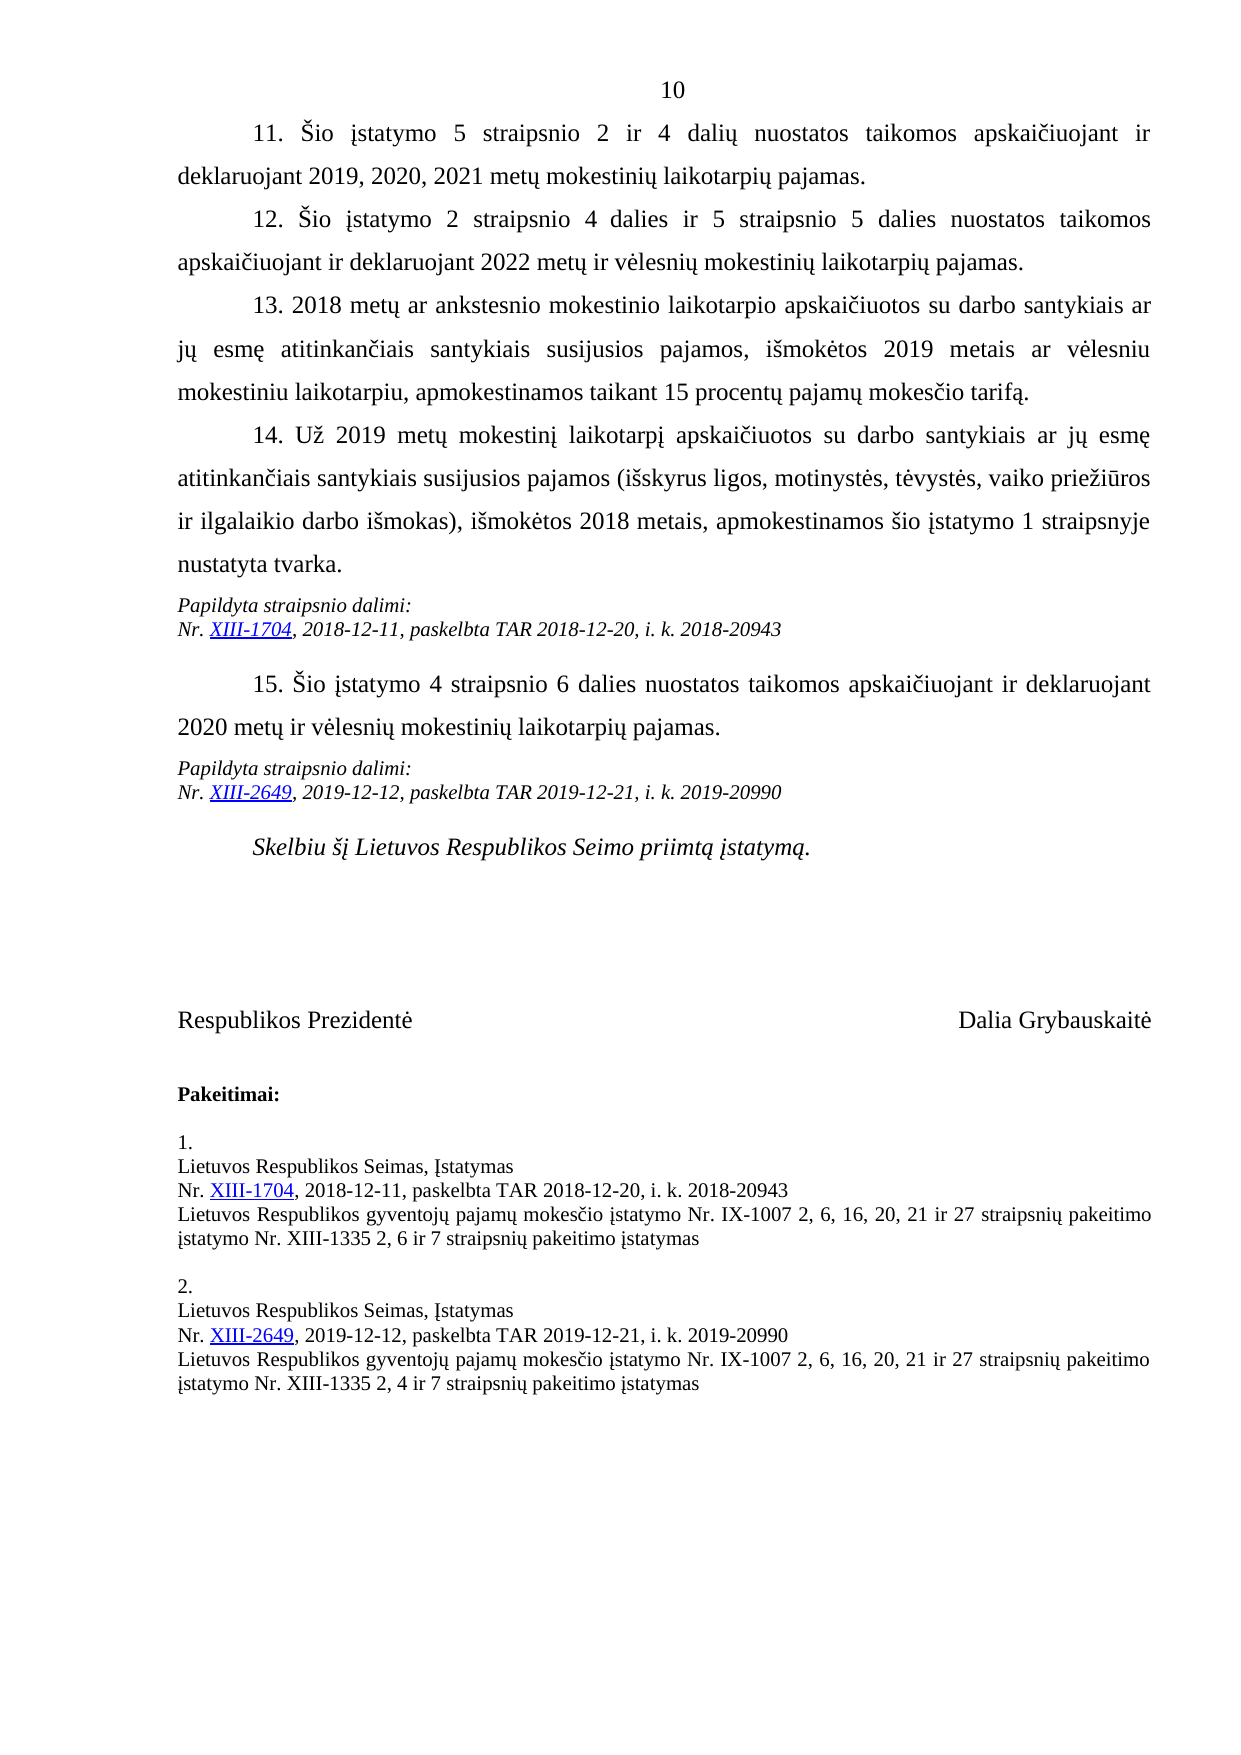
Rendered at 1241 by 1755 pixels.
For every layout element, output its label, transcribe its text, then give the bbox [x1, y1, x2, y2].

text Papildyta straipsnio dalimi: [177, 756, 1152, 780]
text 14. Už 2019 metų mokestinį laikotarpį apskaičiuotos su darbo santykiais ar jų esmę atitinkančiais santykiais susijusios pajamos (išskyrus ligos, motinystės, tėvystės, vaiko priežiūros ir ilgalaikio darbo išmokas), išmokėtos 2018 metais, apmokestinamos šio įstatymo 1 straipsnyje nustatyta tvarka. [177, 420, 1152, 578]
text Lietuvos Respublikos gyventojų pajamų mokesčio įstatymo Nr. IX-1007 2, 6, 16, 20, 21 ir 27 straipsnių pakeitimo įstatymo Nr. XIII-1335 2, 6 ir 7 straipsnių pakeitimo įstatymas [177, 1202, 1152, 1250]
text Lietuvos Respublikos Seimas, Įstatymas [177, 1154, 1152, 1178]
text Lietuvos Respublikos gyventojų pajamų mokesčio įstatymo Nr. IX-1007 2, 6, 16, 20, 21 ir 27 straipsnių pakeitimo įstatymo Nr. XIII-1335 2, 4 ir 7 straipsnių pakeitimo įstatymas [177, 1347, 1152, 1395]
text Nr. XIII-1704, 2018-12-11, paskelbta TAR 2018-12-20, i. k. 2018-20943 [177, 617, 1152, 641]
text Nr. XIII-1704, 2018-12-11, paskelbta TAR 2018-12-20, i. k. 2018-20943 [177, 1178, 1152, 1202]
text 15. Šio įstatymo 4 straipsnio 6 dalies nuostatos taikomos apskaičiuojant ir deklaruojant 2020 metų ir vėlesnių mokestinių laikotarpių pajamas. [177, 669, 1152, 741]
text 1. [177, 1130, 1152, 1154]
text 2. [177, 1274, 1152, 1298]
text Papildyta straipsnio dalimi: [177, 592, 1152, 617]
text 12. Šio įstatymo 2 straipsnio 4 dalies ir 5 straipsnio 5 dalies nuostatos taikomos apskaičiuojant ir deklaruojant 2022 metų ir vėlesnių mokestinių laikotarpių pajamas. [177, 204, 1152, 276]
text Nr. XIII-2649, 2019-12-12, paskelbta TAR 2019-12-21, i. k. 2019-20990 [177, 780, 1152, 804]
text 13. 2018 metų ar ankstesnio mokestinio laikotarpio apskaičiuotos su darbo santykiais ar jų esmę atitinkančiais santykiais susijusios pajamos, išmokėtos 2019 metais ar vėlesniu mokestiniu laikotarpiu, apmokestinamos taikant 15 procentų pajamų mokesčio tarifą. [177, 291, 1152, 406]
text Respublikos Prezidentė Dalia Grybauskaitė [177, 1005, 1152, 1034]
text Pakeitimai: [177, 1082, 1152, 1106]
text 11. Šio įstatymo 5 straipsnio 2 ir 4 dalių nuostatos taikomos apskaičiuojant ir deklaruojant 2019, 2020, 2021 metų mokestinių laikotarpių pajamas. [177, 118, 1152, 190]
text Skelbiu šį Lietuvos Respublikos Seimo priimtą įstatymą. [177, 832, 1152, 861]
text Nr. XIII-2649, 2019-12-12, paskelbta TAR 2019-12-21, i. k. 2019-20990 [177, 1322, 1152, 1347]
text Lietuvos Respublikos Seimas, Įstatymas [177, 1298, 1152, 1322]
